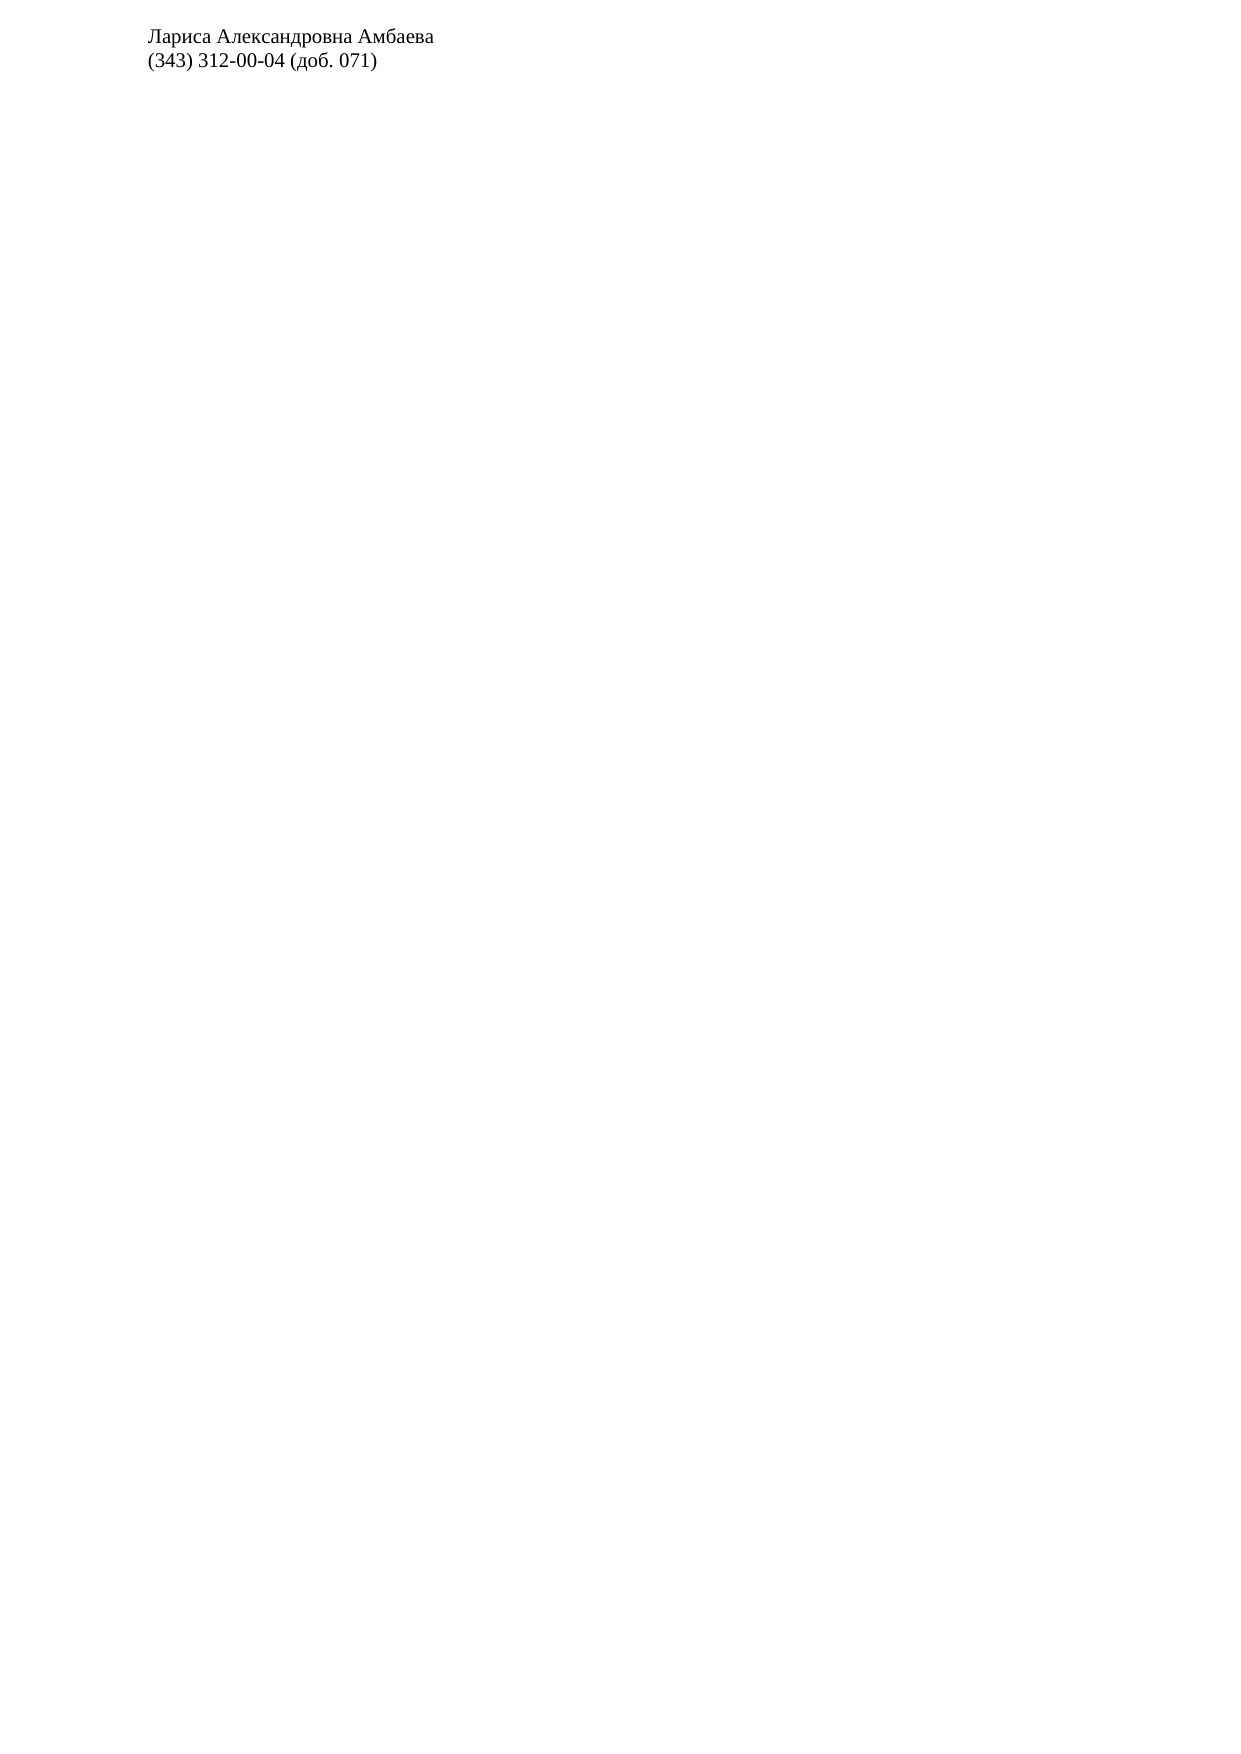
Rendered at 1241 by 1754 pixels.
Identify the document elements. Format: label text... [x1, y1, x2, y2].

text (343) 312-00-04 (доб. 071) [148, 48, 1181, 72]
text Лариса Александровна Амбаева [148, 24, 1181, 48]
